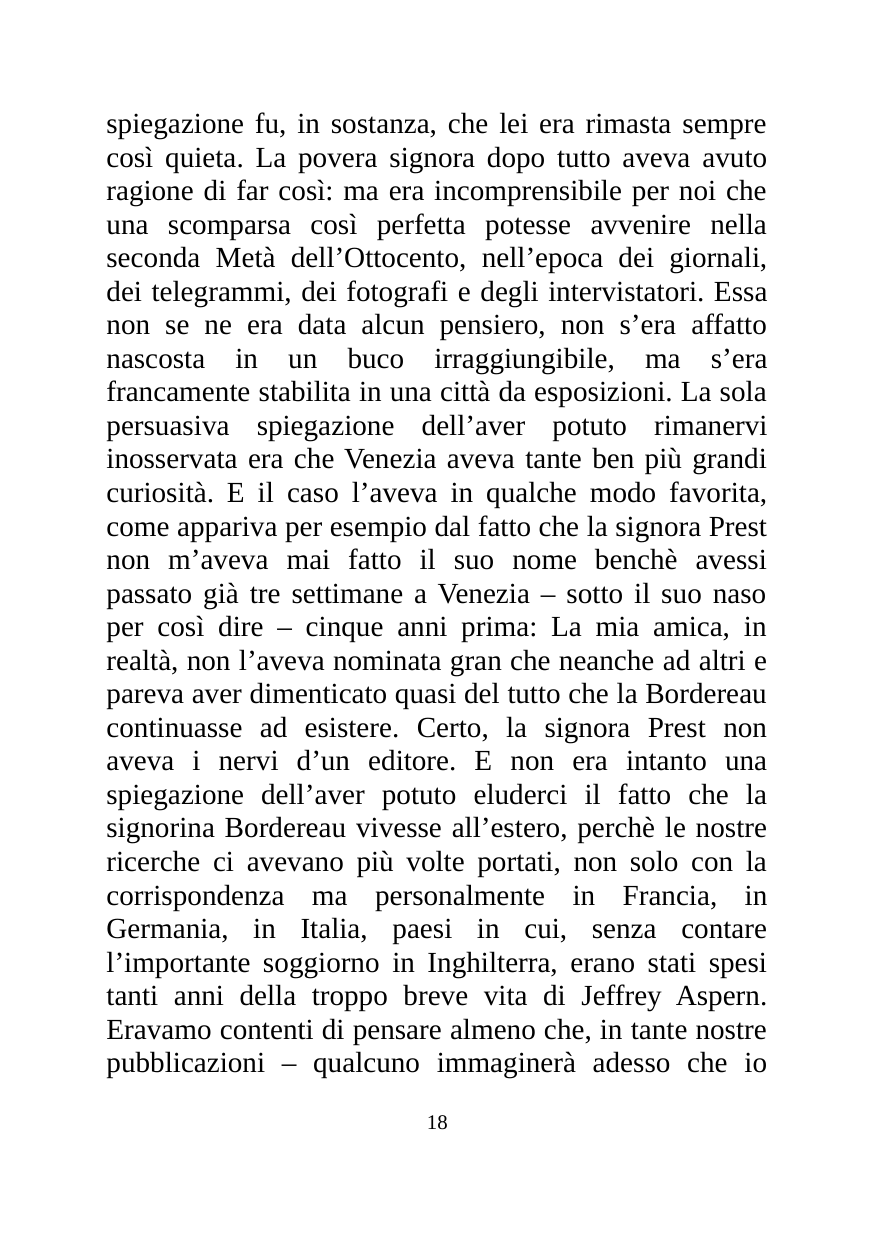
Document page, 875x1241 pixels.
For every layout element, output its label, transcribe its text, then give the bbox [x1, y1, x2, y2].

text spiegazione fu, in sostanza, che lei era rimasta sempre così quieta. La povera signora dopo tutto aveva avuto ragione di far così: ma era incomprensibile per noi che una scomparsa così perfetta potesse avvenire nella seconda Metà dell’Ottocento, nell’epoca dei giornali, dei telegrammi, dei fotografi e degli intervistatori. Essa non se ne era data alcun pensiero, non s’era affatto nascosta in un buco irraggiungibile, ma s’era francamente stabilita in una città da esposizioni. La sola persuasiva spiegazione dell’aver potuto rimanervi inosservata era che Venezia aveva tante ben più grandi curiosità. E il caso l’aveva in qualche modo favorita, come appariva per esempio dal fatto che la signora Prest non m’aveva mai fatto il suo nome benchè avessi passato già tre settimane a Venezia – sotto il suo naso per così dire – cinque anni prima: La mia amica, in realtà, non l’aveva nominata gran che neanche ad altri e pareva aver dimenticato quasi del tutto che la Bordereau continuasse ad esistere. Certo, la signora Prest non aveva i nervi d’un editore. E non era intanto una spiegazione dell’aver potuto eluderci il fatto che la signorina Bordereau vivesse all’estero, perchè le nostre ricerche ci avevano più volte portati, non solo con la corrispondenza ma personalmente in Francia, in Germania, in Italia, paesi in cui, senza contare l’importante soggiorno in Inghilterra, erano stati spesi tanti anni della troppo breve vita di Jeffrey Aspern. Eravamo contenti di pensare almeno che, in tante nostre pubblicazioni – qualcuno immaginerà adesso che io [106, 106, 768, 1079]
